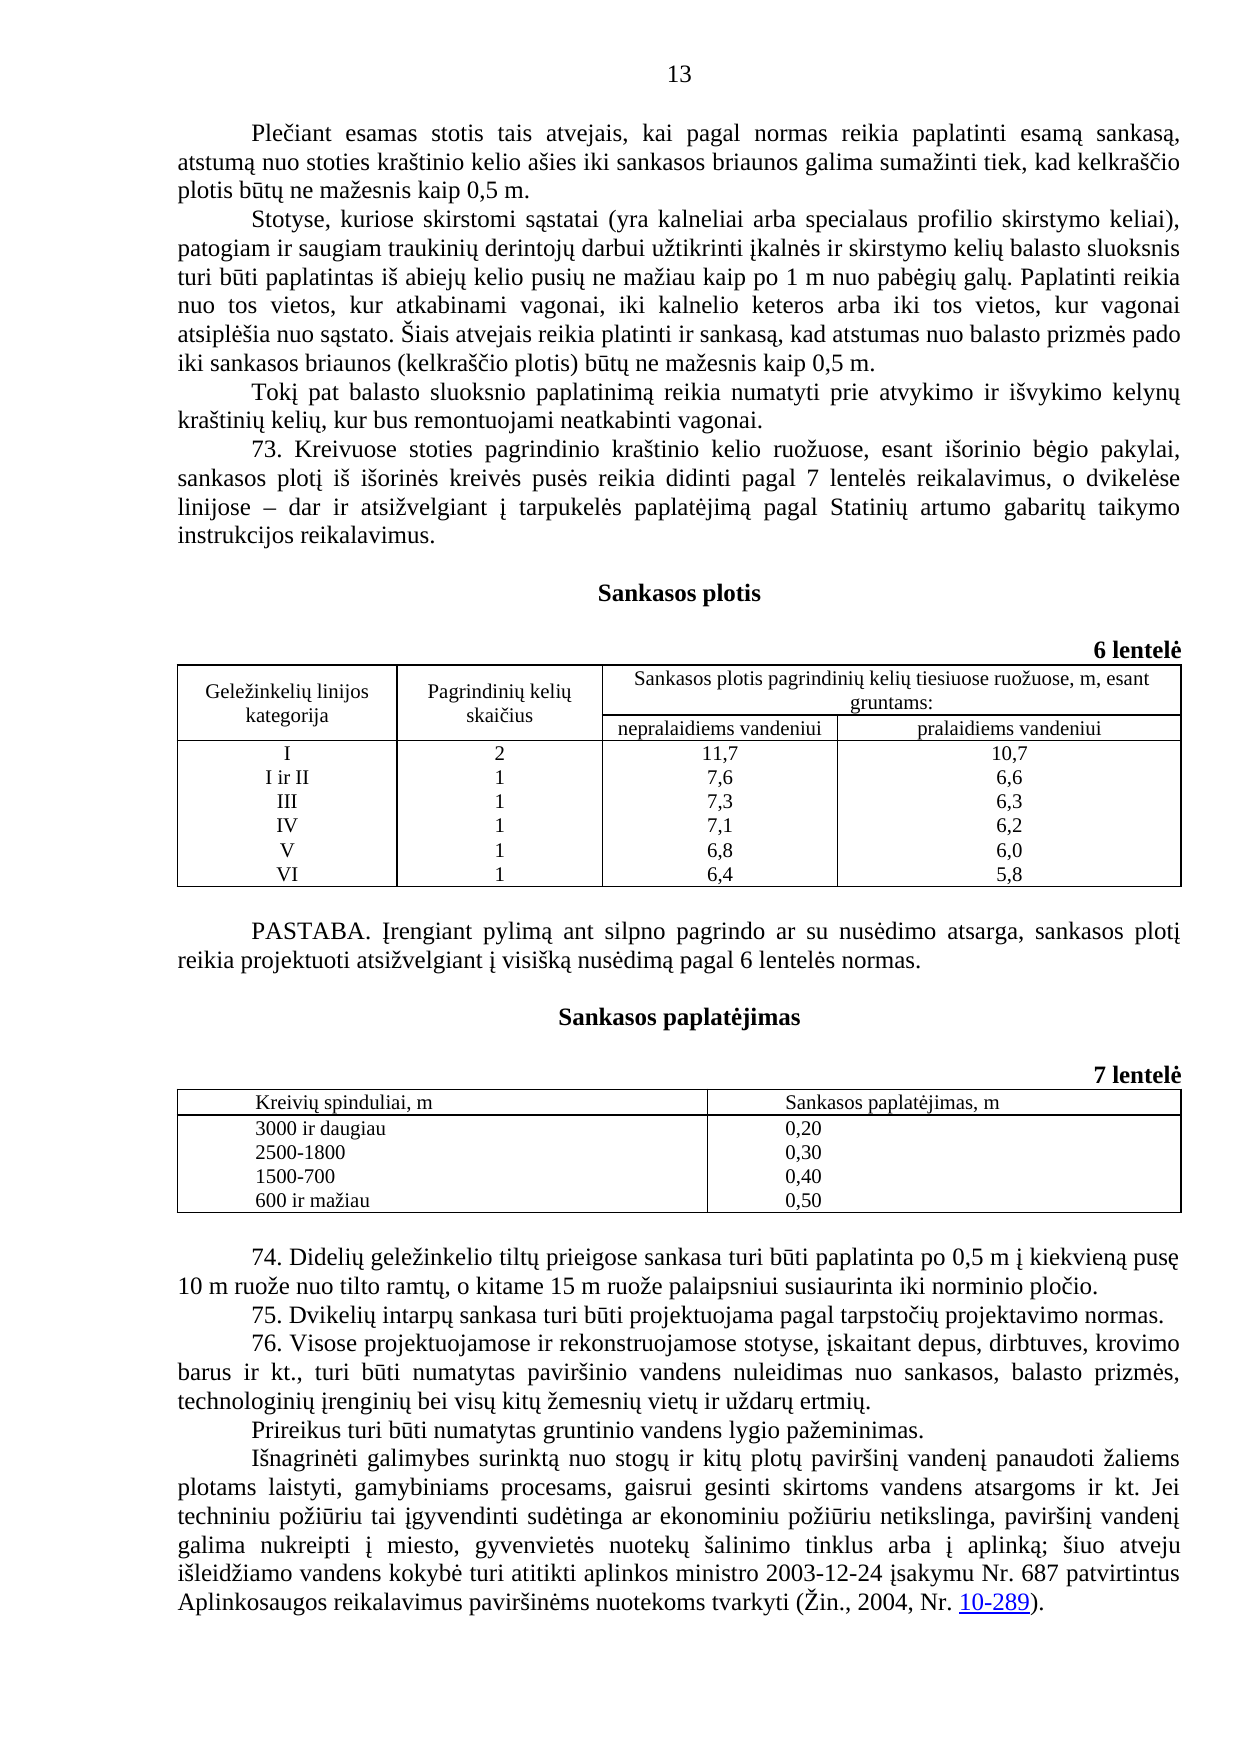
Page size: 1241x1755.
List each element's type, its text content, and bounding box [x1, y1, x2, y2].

table_cell 10,7 6,6 6,3 6,2 6,0 5,8 [838, 741, 842, 886]
text Sankasos plotis [177, 578, 1181, 607]
text 74. Didelių geležinkelio tiltų prieigose sankasa turi būti paplatinta po 0,5 m į kiekvieną pusę 10 m ruože nuo tilto ramtų, o kitame 15 m ruože palaipsniui susiaurinta iki norminio pločio. [177, 1242, 1181, 1300]
text 75. Dvikelių intarpų sankasa turi būti projektuojama pagal tarpstočių projektavimo normas. [177, 1300, 1181, 1328]
table_cell 2 1 1 1 1 1 [598, 741, 602, 886]
table_header Geležinkelių linijos kategorija [178, 666, 396, 740]
table_header Pagrindinių kelių skaičius [398, 666, 602, 740]
text 76. Visose projektuojamose ir rekonstruojamose stotyse, įskaitant depus, dirbtuves, krovimo barus ir kt., turi būti numatytas paviršinio vandens nuleidimas nuo sankasos, balasto prizmės, technologinių įrenginių bei visų kitų žemesnių vietų ir uždarų ertmių. [177, 1328, 1181, 1415]
text Stotyse, kuriose skirstomi sąstatai (yra kalneliai arba specialaus profilio skirstymo keliai), patogiam ir saugiam traukinių derintojų darbui užtikrinti įkalnės ir skirstymo kelių balasto sluoksnis turi būti paplatintas iš abiejų kelio pusių ne mažiau kaip po 1 m nuo pabėgių galų. Paplatinti reikia nuo tos vietos, kur atkabinami vagonai, iki kalnelio keteros arba iki tos vietos, kur vagonai atsiplėšia nuo sąstato. Šiais atvejais reikia platinti ir sankasą, kad atstumas nuo balasto prizmės pado iki sankasos briaunos (kelkraščio plotis) būtų ne mažesnis kaip 0,5 m. [177, 204, 1181, 377]
text Sankasos paplatėjimas [177, 1002, 1181, 1031]
text 7 lentelė [177, 1060, 1181, 1088]
text Plečiant esamas stotis tais atvejais, kai pagal normas reikia paplatinti esamą sankasą, atstumą nuo stoties kraštinio kelio ašies iki sankasos briaunos galima sumažinti tiek, kad kelkraščio plotis būtų ne mažesnis kaip 0,5 m. [177, 118, 1181, 204]
text 73. Kreivuose stoties pagrindinio kraštinio kelio ruožuose, esant išorinio bėgio pakylai, sankasos plotį iš išorinės kreivės pusės reikia didinti pagal 7 lentelės reikalavimus, o dvikelėse linijose – dar ir atsižvelgiant į tarpukelės paplatėjimą pagal Statinių artumo gabaritų taikymo instrukcijos reikalavimus. [177, 434, 1181, 549]
table_cell 11,7 7,6 7,3 7,1 6,8 6,4 [833, 741, 837, 886]
text PASTABA. Įrengiant pylimą ant silpno pagrindo ar su nusėdimo atsarga, sankasos plotį reikia projektuoti atsižvelgiant į visišką nusėdimą pagal 6 lentelės normas. [177, 916, 1181, 973]
text Tokį pat balasto sluoksnio paplatinimą reikia numatyti prie atvykimo ir išvykimo kelynų kraštinių kelių, kur bus remontuojami neatkabinti vagonai. [177, 377, 1181, 434]
text Prireikus turi būti numatytas gruntinio vandens lygio pažeminimas. [177, 1415, 1181, 1443]
text Išnagrinėti galimybes surinktą nuo stogų ir kitų plotų paviršinį vandenį panaudoti žaliems plotams laistyti, gamybiniams procesams, gaisrui gesinti skirtoms vandens atsargoms ir kt. Jei techniniu požiūriu tai įgyvendinti sudėtinga ar ekonominiu požiūriu netikslinga, paviršinį vandenį galima nukreipti į miesto, gyvenvietės nuotekų šalinimo tinklus arba į aplinką; šiuo atveju išleidžiamo vandens kokybė turi atitikti aplinkos ministro 2003-12-24 įsakymu Nr. 687 patvirtintus Aplinkosaugos reikalavimus paviršinėms nuotekoms tvarkyti (Žin., 2004, Nr. 10-289). [177, 1443, 1181, 1616]
text 6 lentelė [177, 636, 1181, 664]
